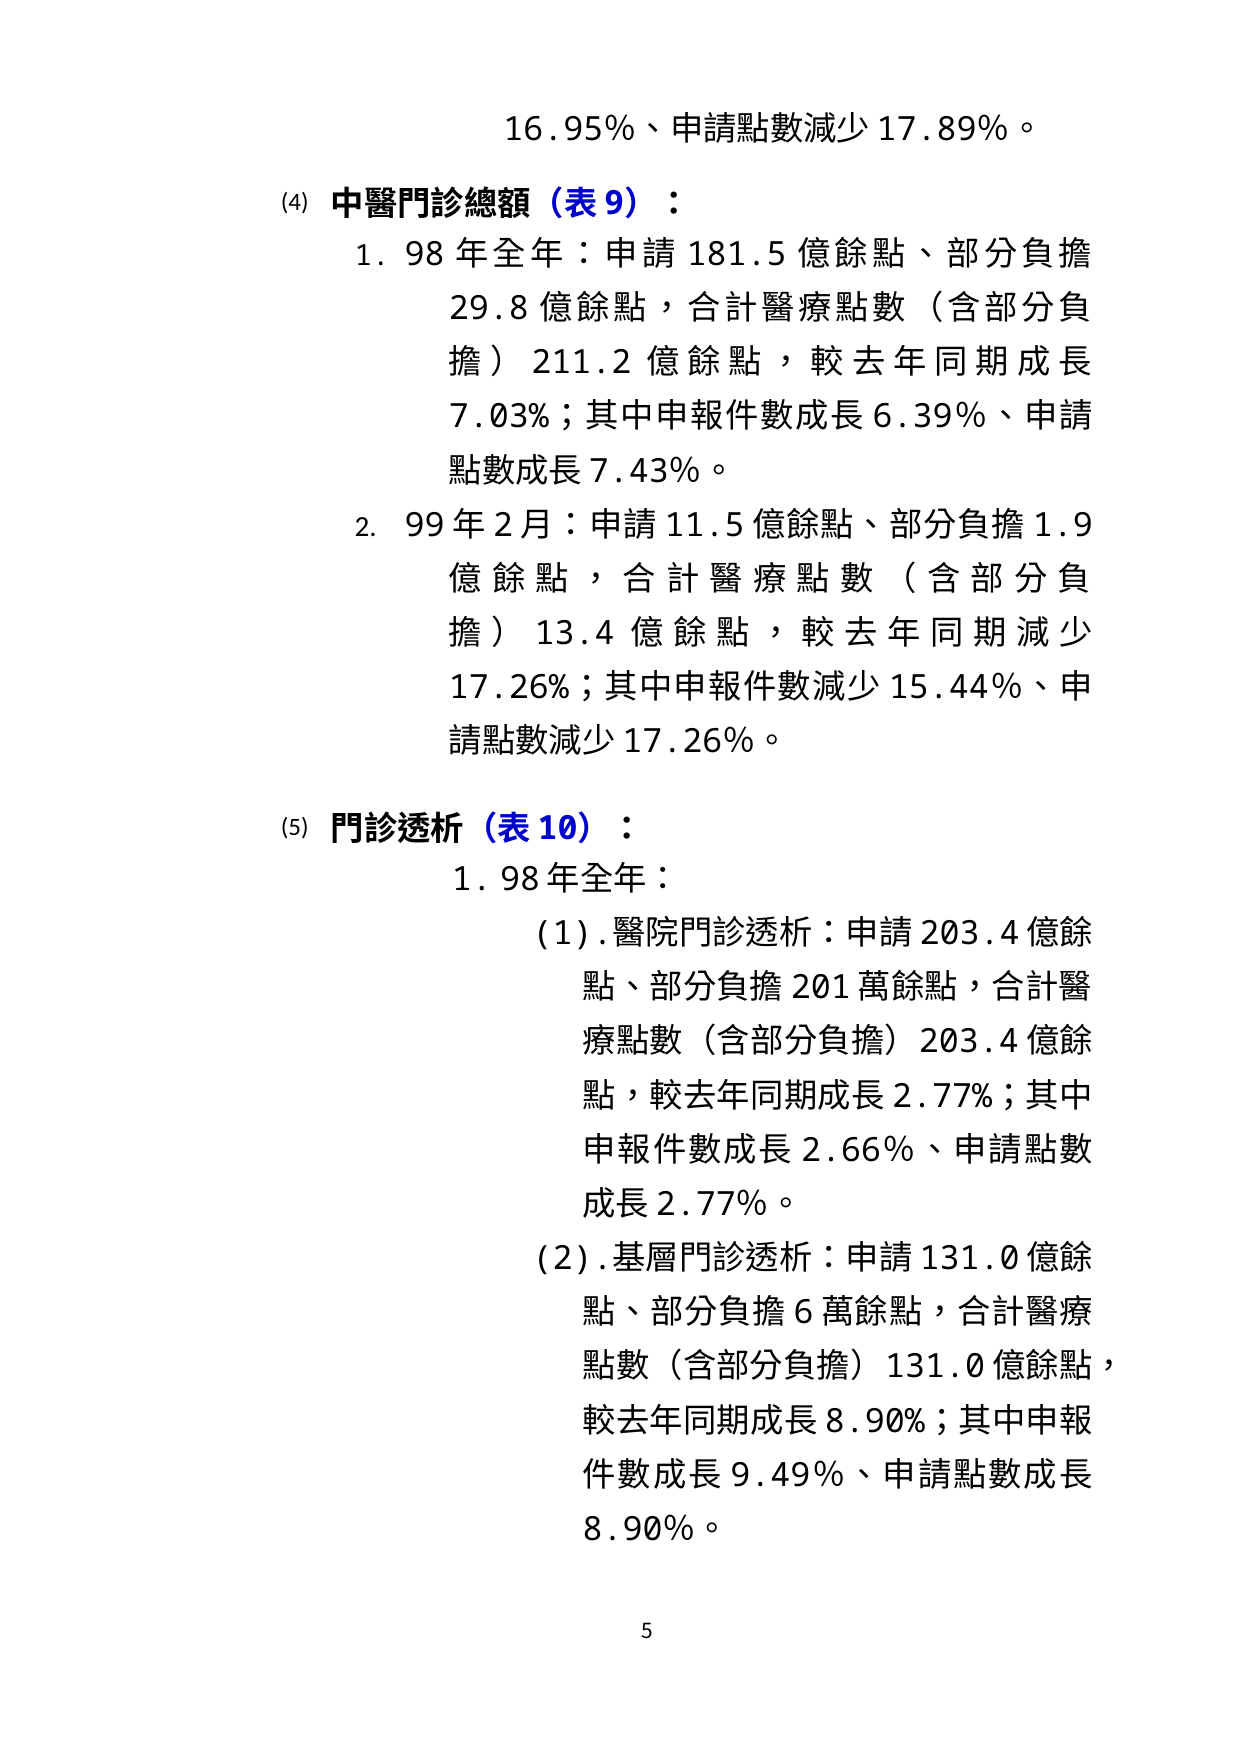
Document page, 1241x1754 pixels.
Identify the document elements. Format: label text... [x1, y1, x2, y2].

list 中醫門診總額（表9）： [281, 159, 1093, 222]
list 醫院門診透析：申請203.4億餘點、部分負擔201萬餘點，合計醫療點數（含部分負擔）203.4億餘點，較去年同期成長2.77%；其中申報件數成長2.66％、申請點數成長2.77％。 [532, 901, 1093, 1226]
list 98年全年：申請181.5億餘點、部分負擔29.8億餘點，合計醫療點數（含部分負擔）211.2億餘點，較去年同期成長7.03%；其中申報件數成長6.39％、申請點數成長7.43％。 [354, 222, 1093, 493]
list 門診透析（表10）： [281, 784, 1093, 847]
list 98年全年： [452, 847, 1093, 901]
list 基層門診透析：申請131.0億餘點、部分負擔6萬餘點，合計醫療點數（含部分負擔）131.0億餘點，較去年同期成長8.90%；其中申報件數成長9.49％、申請點數成長8.90％。 [532, 1226, 1093, 1551]
list 99年2月：申請11.5億餘點、部分負擔1.9億餘點，合計醫療點數（含部分負擔）13.4億餘點，較去年同期減少17.26%；其中申報件數減少15.44％、申請點數減少17.26％。 [354, 493, 1093, 764]
list 16.95％、申請點數減少17.89％。 [453, 97, 1093, 151]
